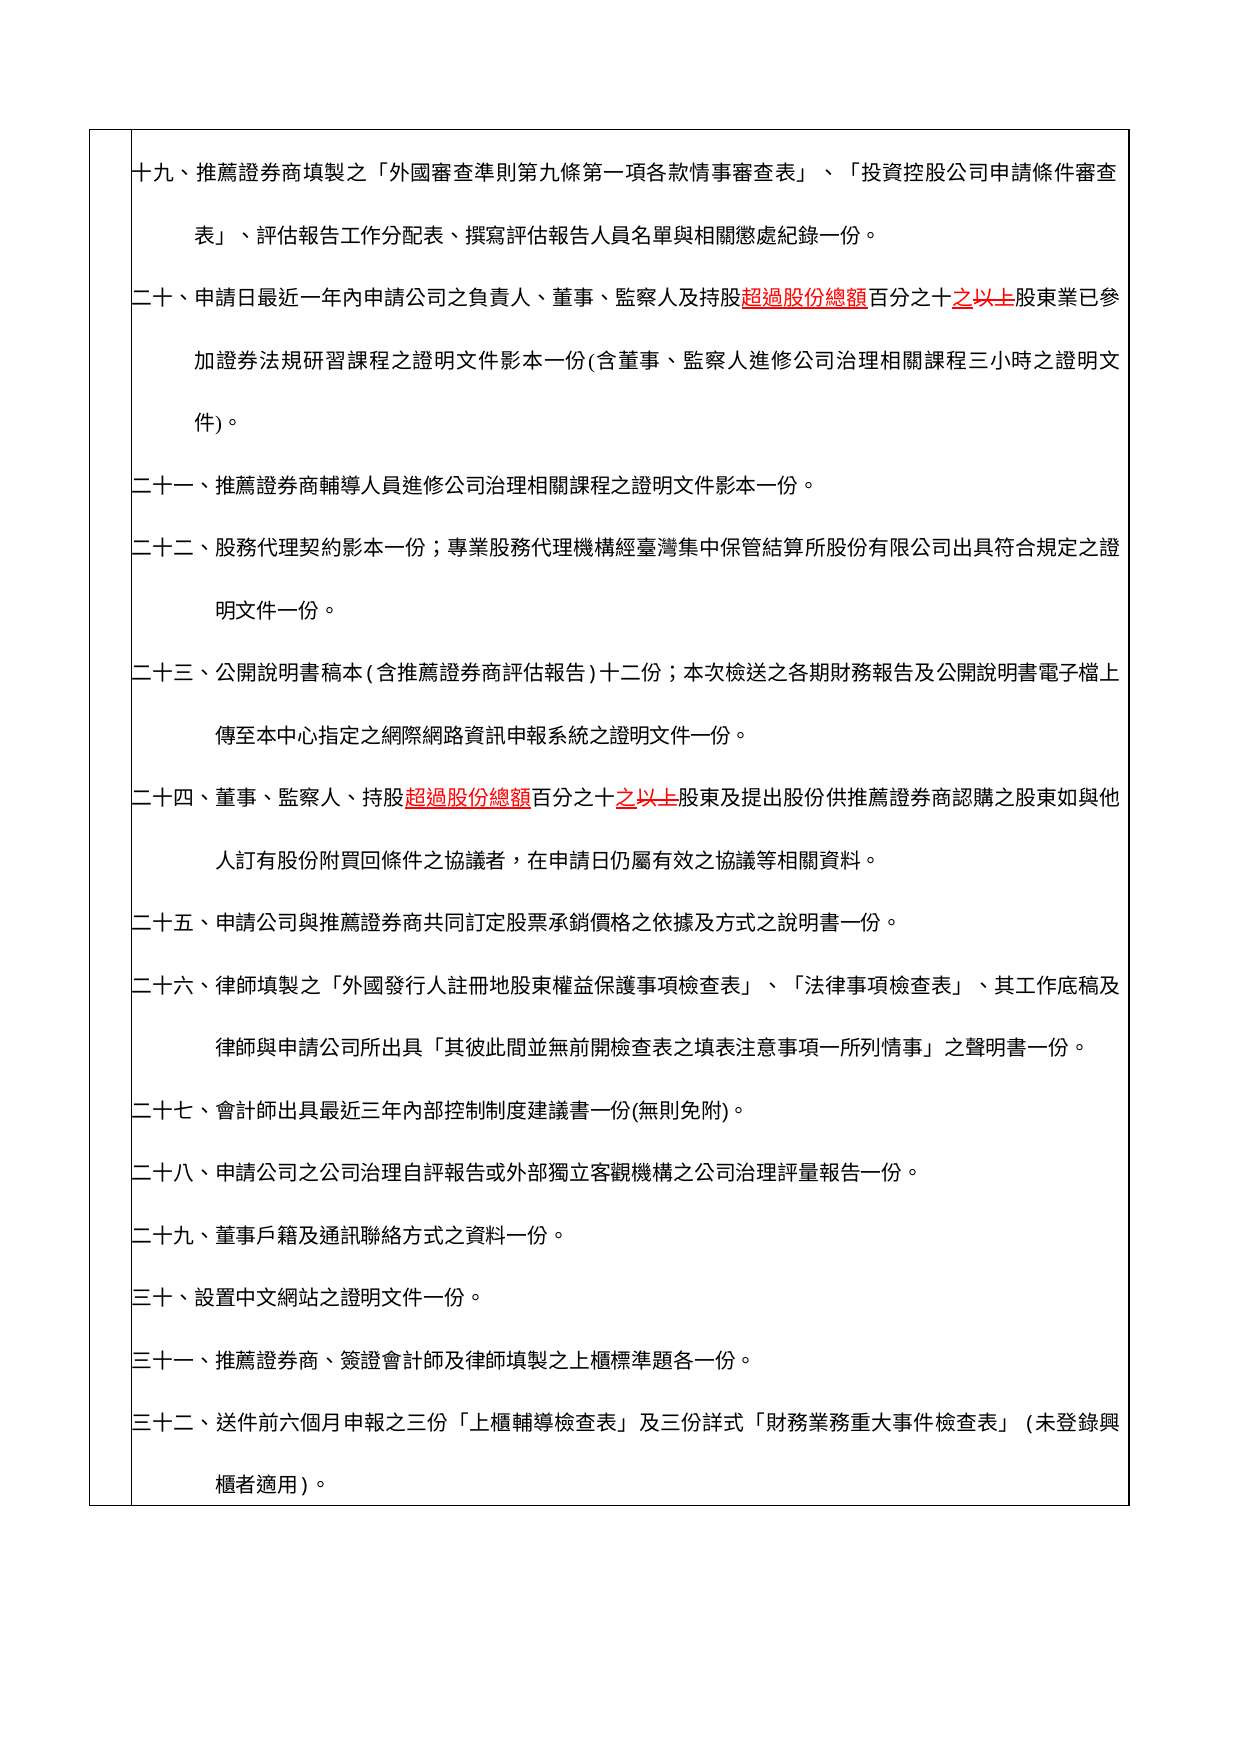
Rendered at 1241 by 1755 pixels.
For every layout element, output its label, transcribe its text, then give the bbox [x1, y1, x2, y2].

table_cell 申請公司經我國外交部駐外單位認證之依註冊地國法律組織登記且有效存在之股份有限責任公司之證明文件影本一份。 申請公司針對下列事項出具之聲明書一份： 未違反「臺灣地區與大陸地區人民關係條例」相關規範。 申請公司並非依大陸地區法令組織登記者。 申請公司及其具有中華民國國籍之董事、監察人、經理人及持股超過股份總額百分之十之以上股東，暨外國發行人所控制之營運主體係依中華民國公司法令組織成立，從事大陸地區投資者，係符合「臺灣地區與大陸地區人民關係條例」及「在大陸地區從事投資或技術合作許可辦法」等規定。 申請公司股東屬大陸地區人民來臺投資許可辦法定義之投資人者，其直接或間接持有該公司股份未逾30%，且未具有控制能力。 無其他違反「臺灣地區與大陸地區人民關係條例」相關規範之情事。 在不違反註冊地國法令情況下，第一上櫃後應於中華民國境內召開股東會。 若註冊地國法令規定不得於境外召開股東會者，公司已訂有得採委託投票或通訊投票之相關制度， 其內容應包括具體做法、註冊地國法令對投票之限制及對中華民國股東之股東權益保護等重要事項。 符合本中心外國有價證券櫃檯買賣審查準則第四條第一項第二款及第八條規定。 本股票第一上櫃申請書及其附件所載事項無虛偽、隱匿之情事。 三、科技事業或文化創意事業檢送經經濟部、行政院農業委員會或本中心委託之專業機構出具其係屬科技事業或文化創意事業且其產品或技術開發成功具有市場性之評估意見影本。 四、董事會或股東會決議申請股票第一上櫃之議事錄影本一份。 五、外國發行人股票第一上櫃契約五份。 六、採無實體發行(含私募有價證券)之登錄證明一份 (但其註冊地國法令另有規定者，則不適用)。 七、申請公司與推薦證券商簽訂輔導股票上櫃契約影本一份。 八、申請公司與主辦推薦證券商簽訂有關其於上櫃掛牌年度及其後二個會計年度內繼續委任主辦推薦證券商協助其遵循我國證券法令、本中心規章暨公告事項及外國發行人股票第一上櫃契約之契約影本一份 (以科技事業申請第一上櫃者，上開繼續委任主辦推薦證券商期間為上櫃掛牌年度及其後三個會計年度)。 九、股票上櫃審查表一份。 十、申請公司最近二年度經會計師查核簽證之財務報告一份；申請日期已逾季度終了後四十五天者，加附申請年度最近一季經會計師核閱之財務報告一份(以中文版本為主並以新臺幣為編製單位)、會計師專案審查公司內部控制所出具無保留意見之審查報告一份、財務報告內容無虛偽或隱匿之聲明書一份、前述相關之會計師查核或核閱工作底稿、永久檔案、「會計師簽證作業覆核表」及「會計師就申請公司內部控制制度審查覆核表」一份。 十一、申請公司若屬投資控股型態且設立登記未滿三個完整會計年度者，檢送最近二年度經會計師查核簽證之擬制性財務報告一份。 十二、股權分散表一份；若未符合股權分散標準，申請公司於掛牌前達成股權分散標準之承諾書一份。 十三、依規定委託指定機構集中保管股票之證明書影本或承諾書一份。 十四、兩家以上推薦證券商之推薦書一份(須註明主辦及協辦推薦證券商)及評估報告工作底稿。 十五、推薦證券商針對下列事項出具之聲明書一份： 符合本中心外國有價證券櫃檯買賣審查準則第八條之規定。 評估報告及所提供之資料無虛偽隱匿或遺漏外國發行人重要財務業務資訊之情事。 十六、訴訟及非訴訟代理人之基本資料一份，及該代理人係「在我國境內有住所或居所之自然人」之證明文件影本一份。 十七、申請公司與訴訟及非訴訟代理人之授權文件影本一份。(授權內容至少應有「申請公司以該代理人為證券交易法在我國境內之負責人」) 十八、申請公司承諾書一份。承諾遵守本中心外國有價證券櫃檯買賣審查準則第四條第一項第十三款規定之事項；承諾於上櫃掛牌後，若本中心「外國發行人註冊地股東權益保護事項檢查表」所訂之股東權益保護重要事項有修正時，應於不牴觸註冊地國法令之情形下，於最近一次股東會提案修訂公司章程，且修正公司章程所訂「股東權益保護之重要事項」時，需於提董事會決議十日前先向本中心申報其公司章程修正草案及律師評估意見；承諾於所屬國辦理增資時，應以書面通知本中心。 十九、推薦證券商填製之「外國審查準則第九條第一項各款情事審查表」、「投資控股公司申請條件審查表」、評估報告工作分配表、撰寫評估報告人員名單與相關懲處紀錄一份。 二十、申請日最近一年內申請公司之負責人、董事、監察人及持股超過股份總額百分之十之以上股東業已參加證券法規研習課程之證明文件影本一份(含董事、監察人進修公司治理相關課程三小時之證明文件)。 二十一、推薦證券商輔導人員進修公司治理相關課程之證明文件影本一份。 二十二、股務代理契約影本一份；專業股務代理機構經臺灣集中保管結算所股份有限公司出具符合規定之證明文件一份。 二十三、公開說明書稿本(含推薦證券商評估報告)十二份；本次檢送之各期財務報告及公開說明書電子檔上傳至本中心指定之網際網路資訊申報系統之證明文件一份。 二十四、董事、監察人、持股超過股份總額百分之十之以上股東及提出股份供推薦證券商認購之股東如與他人訂有股份附買回條件之協議者，在申請日仍屬有效之協議等相關資料。 二十五、申請公司與推薦證券商共同訂定股票承銷價格之依據及方式之說明書一份。 二十六、律師填製之「外國發行人註冊地股東權益保護事項檢查表」、「法律事項檢查表」、其工作底稿及律師與申請公司所出具「其彼此間並無前開檢查表之填表注意事項一所列情事」之聲明書一份。 二十七、會計師出具最近三年內部控制制度建議書一份(無則免附)。 二十八、申請公司之公司治理自評報告或外部獨立客觀機構之公司治理評量報告一份。 二十九、董事戶籍及通訊聯絡方式之資料一份。 三十、設置中文網站之證明文件一份。 三十一、推薦證券商、簽證會計師及律師填製之上櫃標準題各一份。 三十二、送件前六個月申報之三份「上櫃輔導檢查表」及三份詳式「財務業務重大事件檢查表」(未登錄興櫃者適用)。 三十三、申請公司、證券承銷商、律師及會計師所出具之誠信聲明書各一份。 三十四、股票面額非屬新臺幣10元者，主辦推薦證券商於上櫃前預計辦理之宣導計畫。 三十五、出具「上櫃掛牌期間，持續於章程將電子方式列為股東表決權行使管道承諾書」一份。 三十六、截至次季止之財務預測資訊一份。 三十七、出具「上櫃掛牌期間，持續於章程載明董監選舉採候選人提名制度承諾書」一份。 三十八、出具自行編製財務報告評估表，或提升自行編製財務報告能力計畫書一份。 三十九、申請公司購買董事及監察人責任保險之相關證明文件及「上櫃掛牌期間持續購買董事及監察人責任保險承諾書」各一份。(自107年起申請案開始適用) 四十、本中心審查外國有價證券櫃檯買賣作業程序附件十「審查報告」內之「申請公司及中介機構補充書件」(補充書件四及七除外)。 四十一、其他必要之證明文件或資料。 [132, 130, 1128, 1505]
table_cell [90, 130, 131, 1505]
